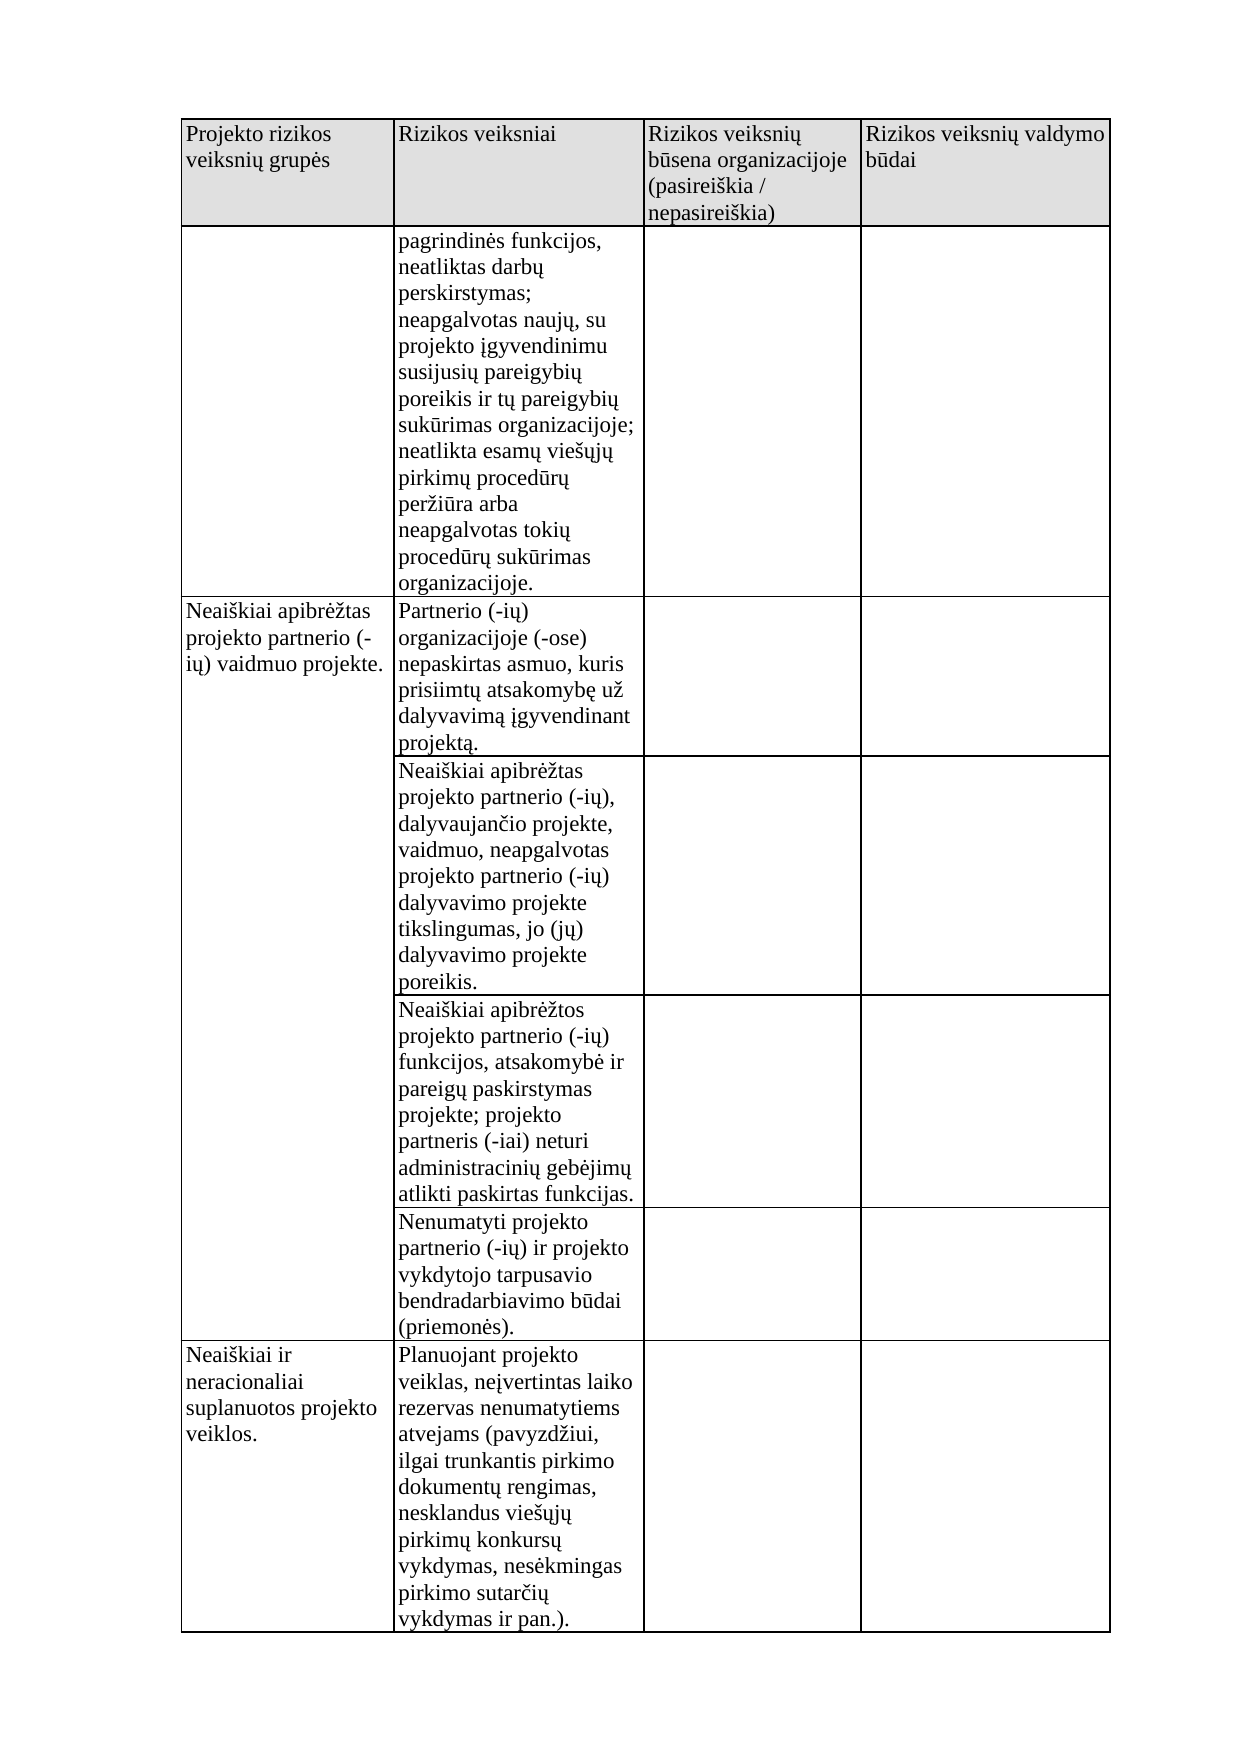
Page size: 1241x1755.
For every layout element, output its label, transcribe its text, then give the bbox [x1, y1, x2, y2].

table_cell [862, 1341, 1109, 1631]
table_cell [862, 757, 1109, 994]
table_cell [645, 757, 860, 994]
table_cell [862, 1208, 1109, 1340]
table_cell [645, 996, 860, 1206]
table_cell [645, 597, 860, 755]
table_cell pagrindinės funkcijos, neatliktas darbų perskirstymas; neapgalvotas naujų, su projekto įgyvendinimu susijusių pareigybių poreikis ir tų pareigybių sukūrimas organizacijoje; neatlikta esamų viešųjų pirkimų procedūrų peržiūra arba neapgalvotas tokių procedūrų sukūrimas organizacijoje. [395, 227, 643, 596]
table_cell [862, 597, 1109, 755]
table_cell [645, 227, 860, 596]
table_header Rizikos veiksnių būsena organizacijoje (pasireiškia / nepasireiškia) [645, 120, 860, 225]
table_cell [862, 227, 1109, 596]
table_cell Nenumatyti projekto partnerio (-ių) ir projekto vykdytojo tarpusavio bendradarbiavimo būdai (priemonės). [395, 1208, 643, 1340]
table_cell [182, 227, 393, 596]
table_cell [645, 1208, 860, 1340]
table_cell Neaiškiai ir neracionaliai suplanuotos projekto veiklos. [182, 1341, 393, 1631]
table_cell Neaiškiai apibrėžtas projekto partnerio (-ių), dalyvaujančio projekte, vaidmuo, neapgalvotas projekto partnerio (-ių) dalyvavimo projekte tikslingumas, jo (jų) dalyvavimo projekte poreikis. [395, 757, 643, 994]
table_header Projekto rizikos veiksnių grupės [182, 120, 393, 225]
table_cell Neaiškiai apibrėžtos projekto partnerio (-ių) funkcijos, atsakomybė ir pareigų paskirstymas projekte; projekto partneris (-iai) neturi administracinių gebėjimų atlikti paskirtas funkcijas. [395, 996, 643, 1206]
table_cell Partnerio (-ių) organizacijoje (-ose) nepaskirtas asmuo, kuris prisiimtų atsakomybę už dalyvavimą įgyvendinant projektą. [395, 597, 643, 755]
table_cell [645, 1341, 860, 1631]
table_cell Planuojant projekto veiklas, neįvertintas laiko rezervas nenumatytiems atvejams (pavyzdžiui, ilgai trunkantis pirkimo dokumentų rengimas, nesklandus viešųjų pirkimų konkursų vykdymas, nesėkmingas pirkimo sutarčių vykdymas ir pan.). [395, 1341, 643, 1631]
table_cell [862, 996, 1109, 1206]
table_header Rizikos veiksnių valdymo būdai [862, 120, 1109, 225]
table_cell Neaiškiai apibrėžtas projekto partnerio (-ių) vaidmuo projekte. [182, 597, 393, 1340]
table_header Rizikos veiksniai [395, 120, 643, 225]
